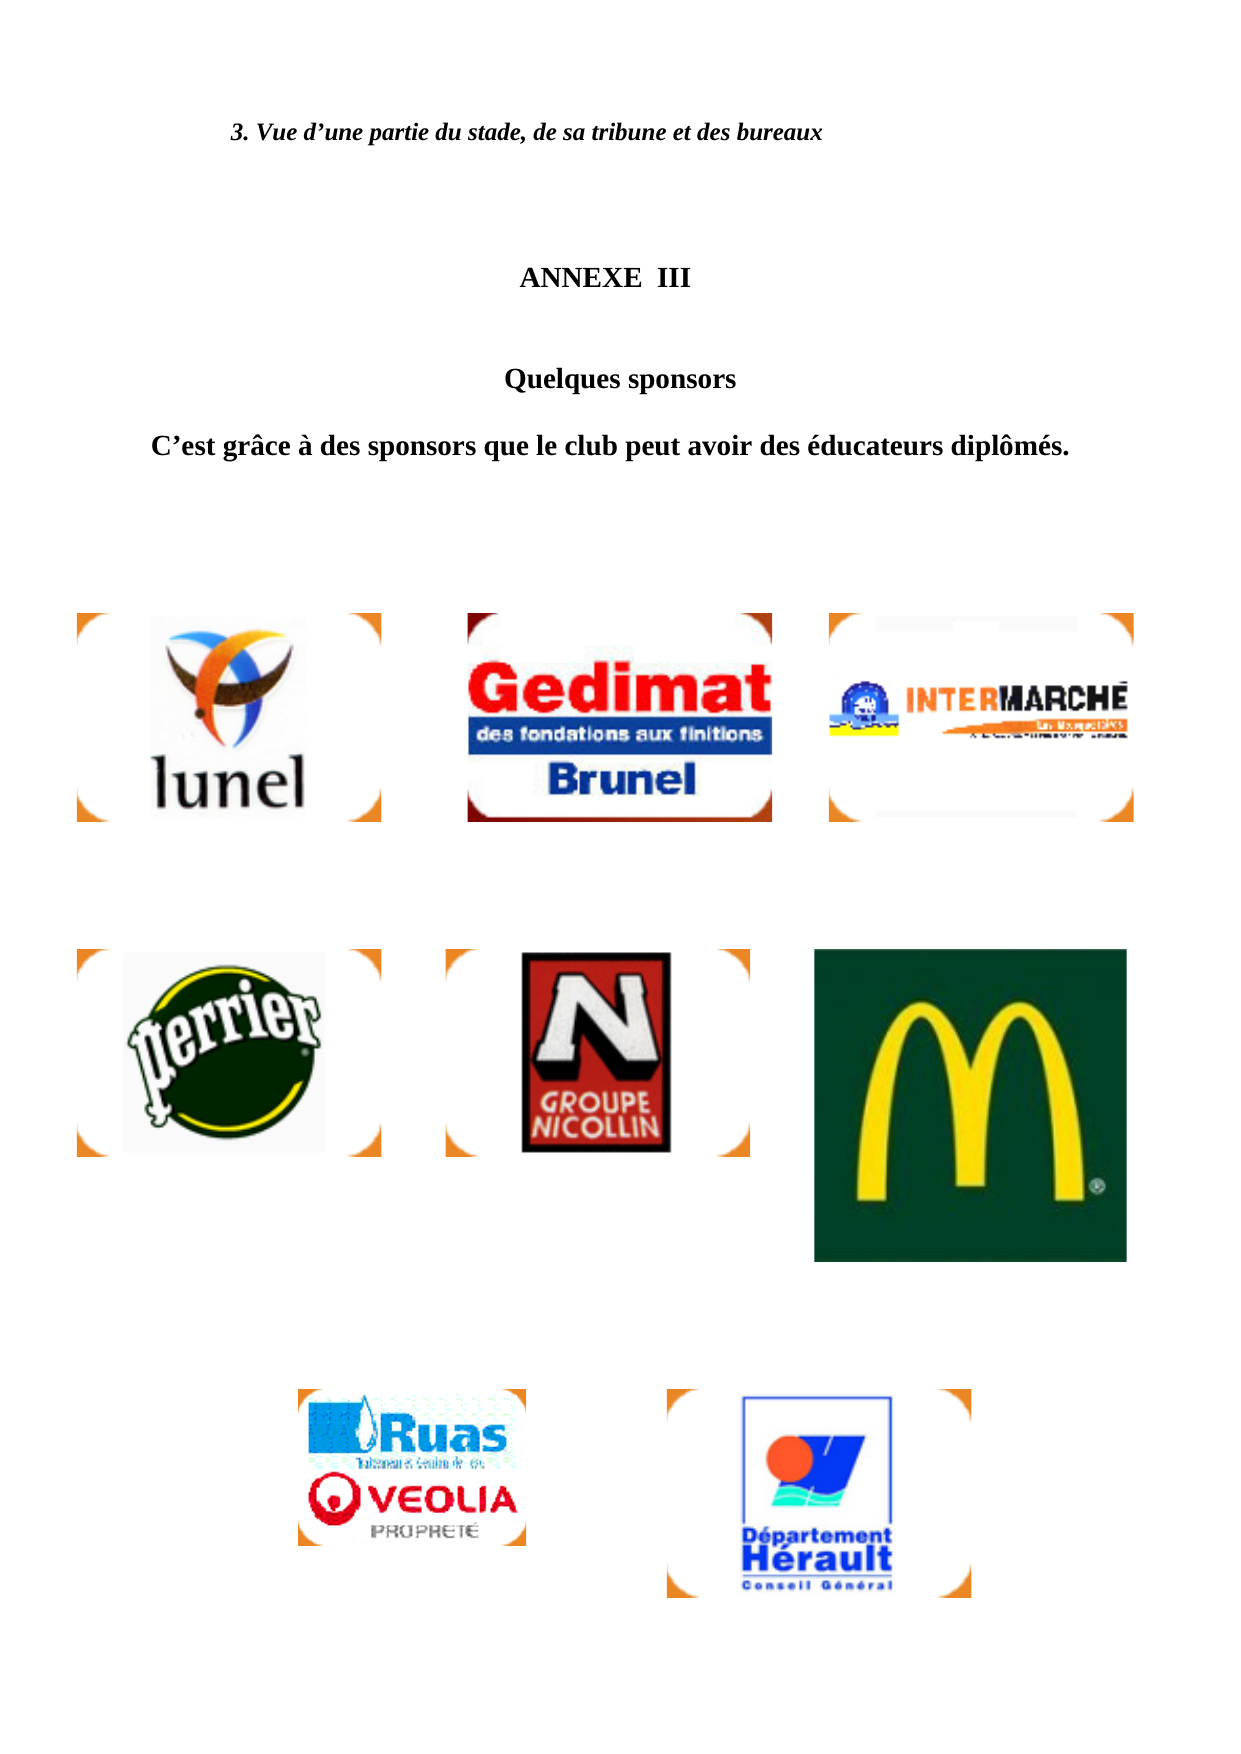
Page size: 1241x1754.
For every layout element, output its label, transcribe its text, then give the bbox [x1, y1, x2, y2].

text C’est grâce à des sponsors que le club peut avoir des éducateurs diplômés. [77, 428, 1163, 462]
text Quelques sponsors [77, 361, 1163, 394]
text 3. Vue d’une partie du stade, de sa tribune et des bureaux [77, 117, 1163, 145]
text ANNEXE III [446, 260, 1106, 294]
